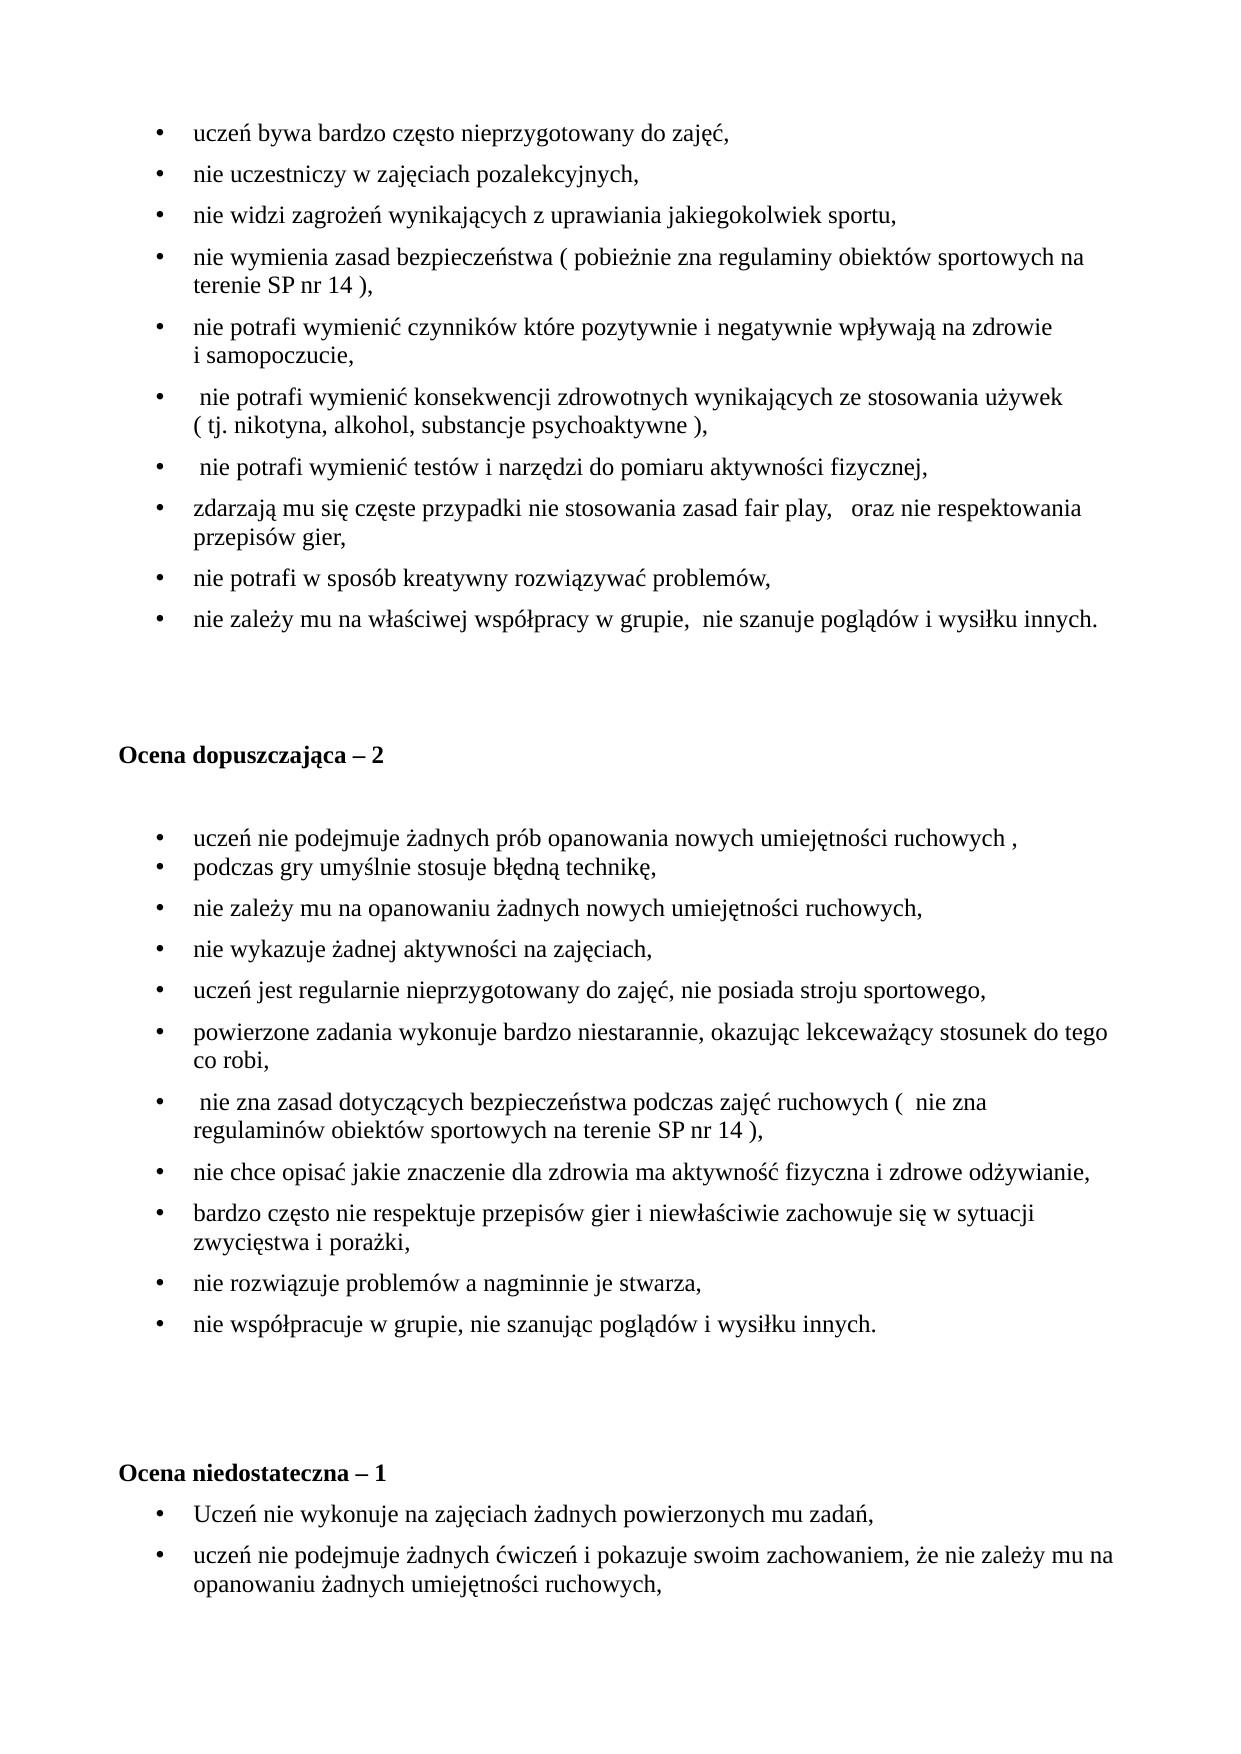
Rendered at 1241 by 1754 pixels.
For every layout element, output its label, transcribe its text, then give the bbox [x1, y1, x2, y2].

list Uczeń nie wykonuje na zajęciach żadnych powierzonych mu zadań, [156, 1499, 1122, 1528]
list podczas gry umyślnie stosuje błędną technikę, [156, 852, 1122, 881]
list nie potrafi wymienić testów i narzędzi do pomiaru aktywności fizycznej, [156, 452, 1122, 481]
list nie zna zasad dotyczących bezpieczeństwa podczas zajęć ruchowych ( nie zna regulaminów obiektów sportowych na terenie SP nr 14 ), [156, 1087, 1122, 1144]
list nie potrafi w sposób kreatywny rozwiązywać problemów, [156, 563, 1122, 592]
list nie uczestniczy w zajęciach pozalekcyjnych, [156, 159, 1122, 188]
list nie rozwiązuje problemów a nagminnie je stwarza, [156, 1268, 1122, 1297]
list nie potrafi wymienić czynników które pozytywnie i negatywnie wpływają na zdrowie i samopoczucie, [156, 312, 1122, 369]
list zdarzają mu się częste przypadki nie stosowania zasad fair play, oraz nie respektowania przepisów gier, [156, 493, 1122, 551]
list uczeń nie podejmuje żadnych prób opanowania nowych umiejętności ruchowych , [156, 823, 1122, 852]
list uczeń nie podejmuje żadnych ćwiczeń i pokazuje swoim zachowaniem, że nie zależy mu na opanowaniu żadnych umiejętności ruchowych, [156, 1541, 1122, 1598]
list nie zależy mu na właściwej współpracy w grupie, nie szanuje poglądów i wysiłku innych. [156, 604, 1122, 633]
list bardzo często nie respektuje przepisów gier i niewłaściwie zachowuje się w sytuacji zwycięstwa i porażki, [156, 1198, 1122, 1256]
list uczeń bywa bardzo często nieprzygotowany do zajęć, [156, 118, 1122, 147]
list nie wykazuje żadnej aktywności na zajęciach, [156, 934, 1122, 963]
list nie współpracuje w grupie, nie szanując poglądów i wysiłku innych. [156, 1309, 1122, 1338]
list uczeń jest regularnie nieprzygotowany do zajęć, nie posiada stroju sportowego, [156, 976, 1122, 1004]
subtitle Ocena niedostateczna – 1 [118, 1458, 1122, 1487]
list powierzone zadania wykonuje bardzo niestarannie, okazując lekceważący stosunek do tego co robi, [156, 1017, 1122, 1074]
list nie chce opisać jakie znaczenie dla zdrowia ma aktywność fizyczna i zdrowe odżywianie, [156, 1157, 1122, 1186]
list nie widzi zagrożeń wynikających z uprawiania jakiegokolwiek sportu, [156, 201, 1122, 229]
list nie zależy mu na opanowaniu żadnych nowych umiejętności ruchowych, [156, 893, 1122, 922]
list nie wymienia zasad bezpieczeństwa ( pobieżnie zna regulaminy obiektów sportowych na terenie SP nr 14 ), [156, 242, 1122, 299]
list nie potrafi wymienić konsekwencji zdrowotnych wynikających ze stosowania używek ( tj. nikotyna, alkohol, substancje psychoaktywne ), [156, 382, 1122, 439]
subtitle Ocena dopuszczająca – 2 [118, 741, 1122, 769]
